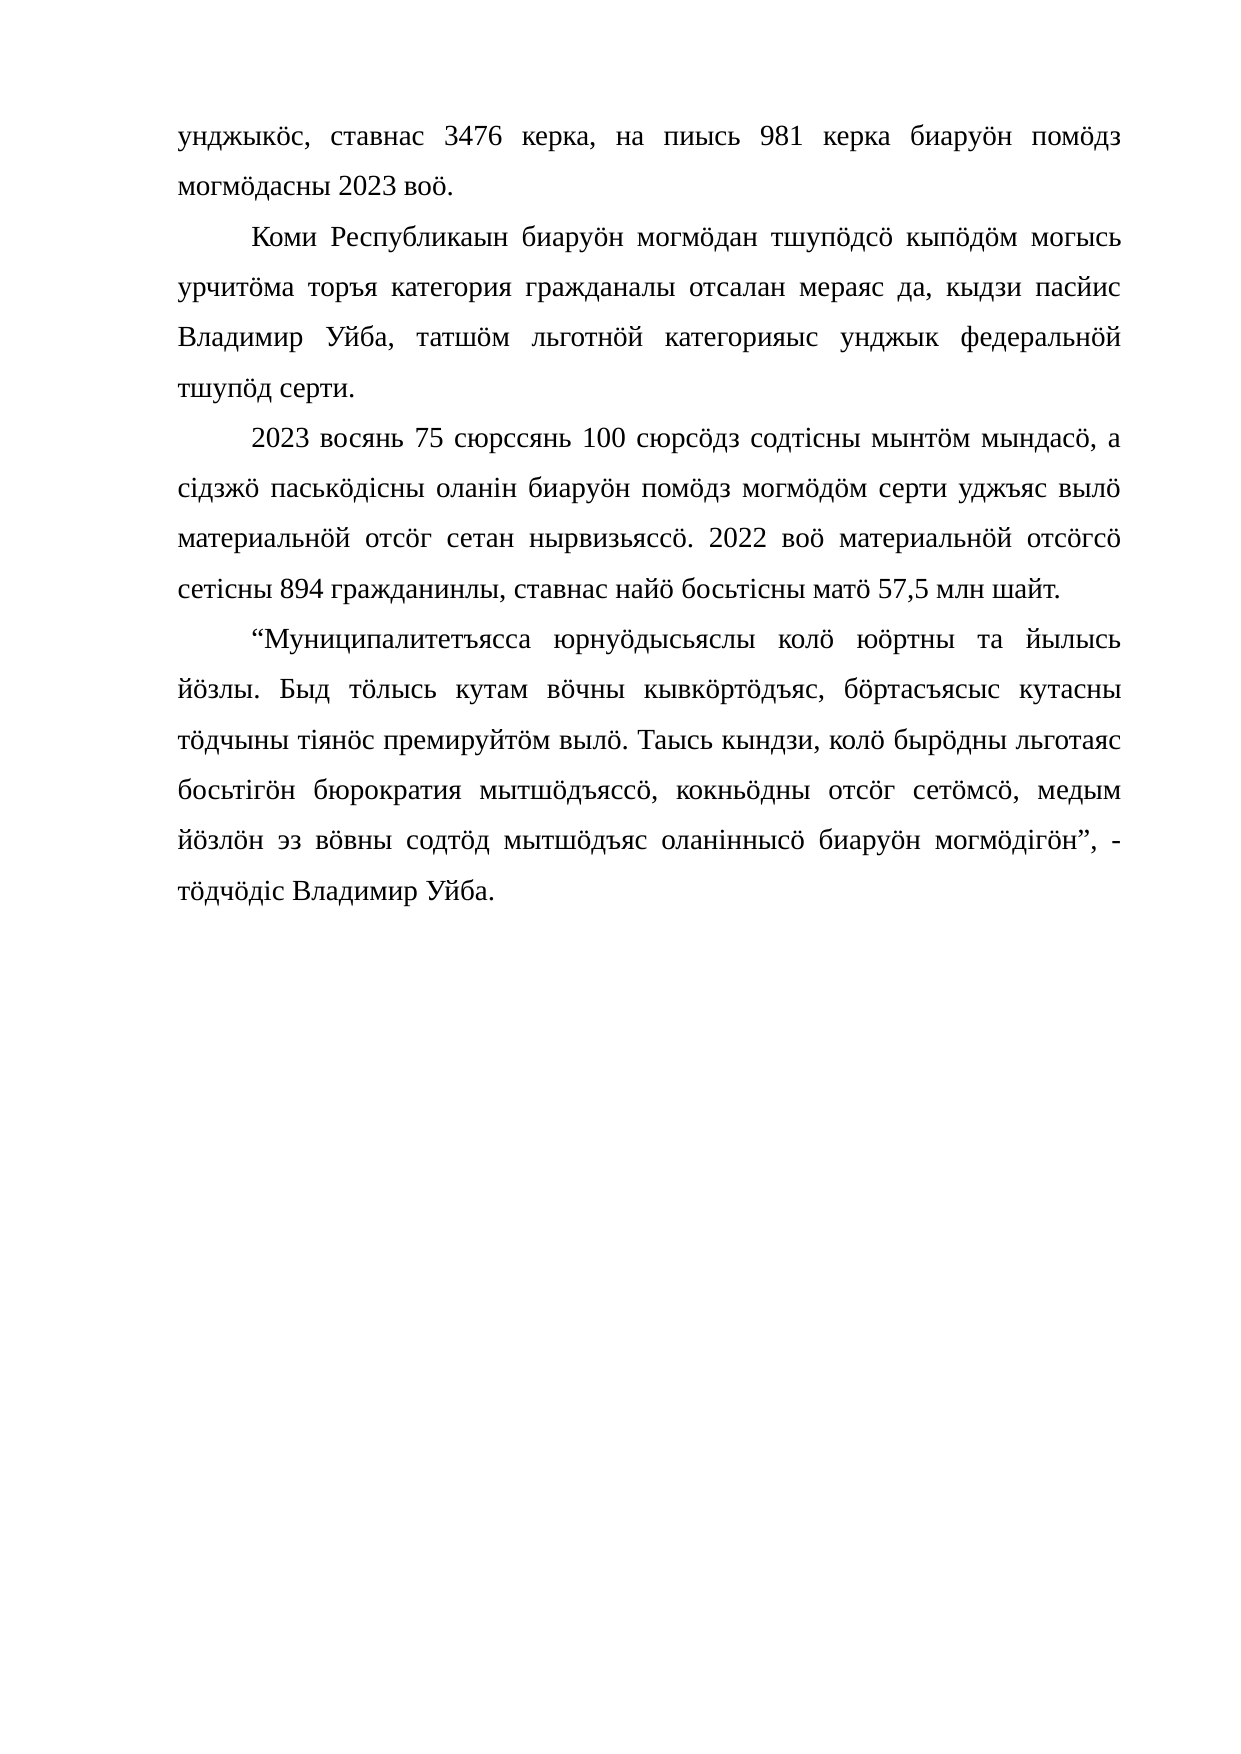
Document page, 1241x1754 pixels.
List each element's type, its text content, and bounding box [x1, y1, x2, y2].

text унджыкӧс, ставнас 3476 керка, на пиысь 981 керка биаруӧн помӧдз могмӧдасны 2023 воӧ. [177, 118, 1122, 202]
text 2023 восянь 75 сюрссянь 100 сюрсӧдз содтісны мынтӧм мындасӧ, а сідзжӧ паськӧдісны оланін биаруӧн помӧдз могмӧдӧм серти уджъяс вылӧ материальнӧй отсӧг сетан нырвизьяссӧ. 2022 воӧ материальнӧй отсӧгсӧ сетісны 894 гражданинлы, ставнас найӧ босьтісны матӧ 57,5 млн шайт. [177, 420, 1122, 604]
text “Муниципалитетъясса юрнуӧдысьяслы колӧ юӧртны та йылысь йӧзлы. Быд тӧлысь кутам вӧчны кывкӧртӧдъяс, бӧртасъясыс кутасны тӧдчыны тіянӧс премируйтӧм вылӧ. Таысь кындзи, колӧ бырӧдны льготаяс босьтігӧн бюрократия мытшӧдъяссӧ, кокньӧдны отсӧг сетӧмсӧ, медым йӧзлӧн эз вӧвны содтӧд мытшӧдъяс оланіннысӧ биаруӧн могмӧдігӧн”, - тӧдчӧдіс Владимир Уйба. [177, 621, 1122, 906]
text Коми Республикаын биаруӧн могмӧдан тшупӧдсӧ кыпӧдӧм могысь урчитӧма торъя категория гражданалы отсалан мераяс да, кыдзи пасйис Владимир Уйба, татшӧм льготнӧй категорияыс унджык федеральнӧй тшупӧд серти. [177, 219, 1122, 403]
